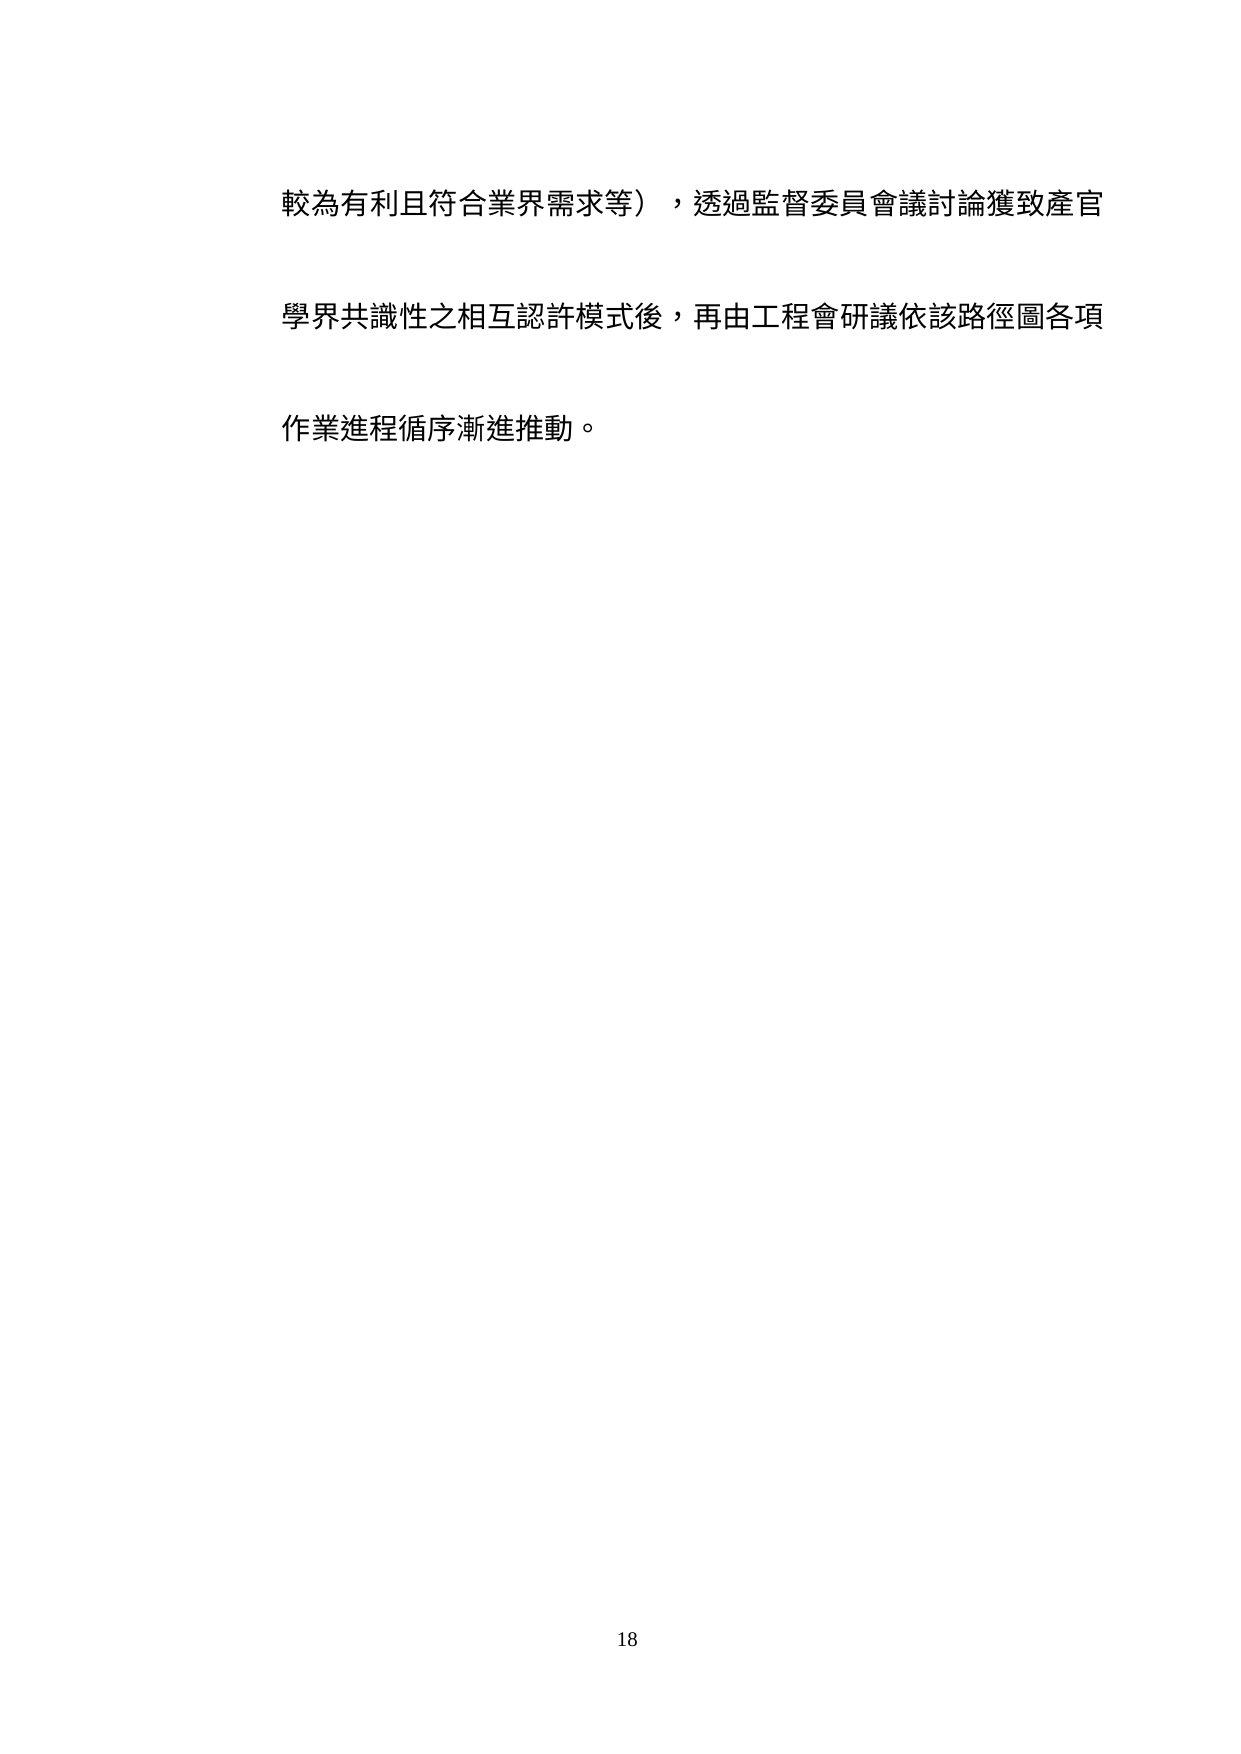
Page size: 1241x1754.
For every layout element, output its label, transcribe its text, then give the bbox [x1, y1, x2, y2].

text 較為有利且符合業界需求等），透過監督委員會議討論獲致產官學界共識性之相互認許模式後，再由工程會研議依該路徑圖各項作業進程循序漸進推動。 [223, 164, 1106, 464]
